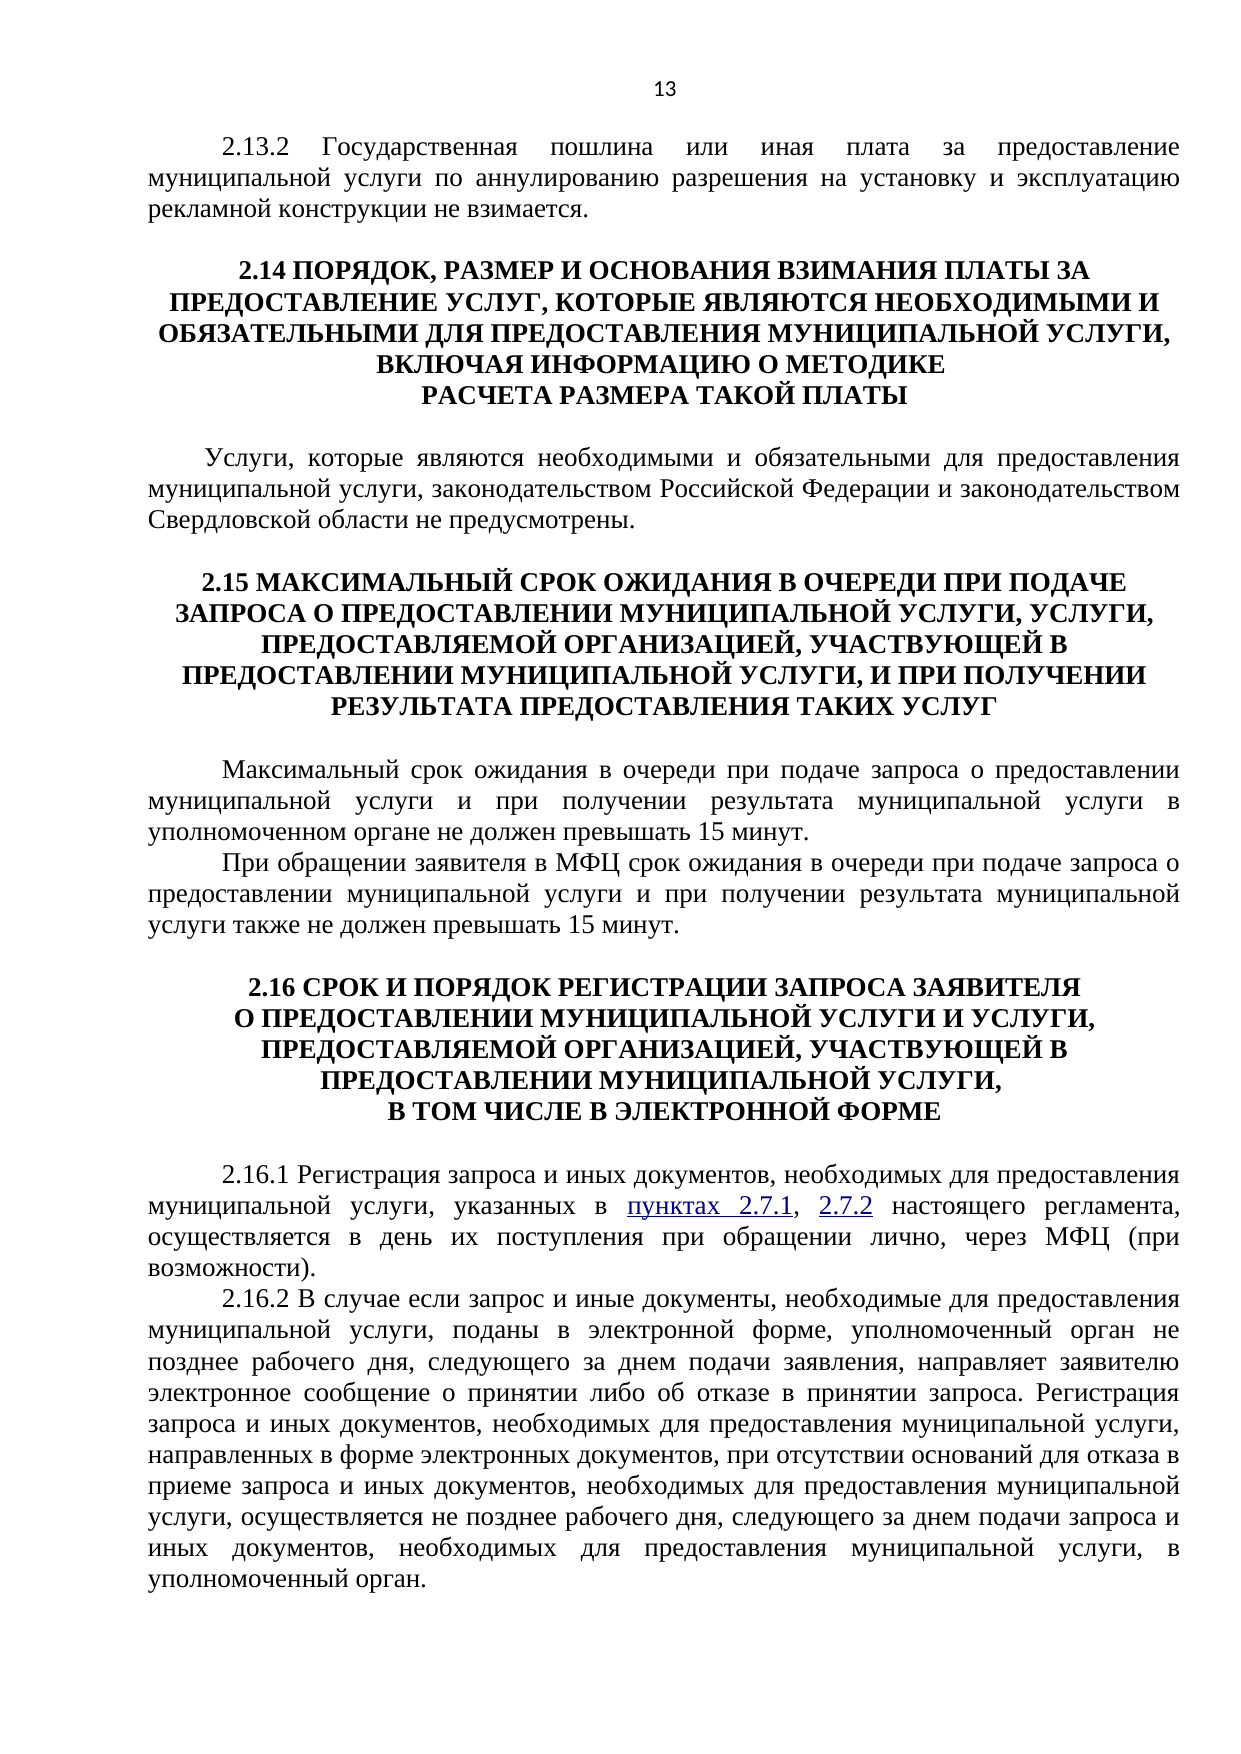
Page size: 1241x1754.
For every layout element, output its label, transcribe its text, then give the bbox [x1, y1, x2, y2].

text 2.13.2 Государственная пошлина или иная плата за предоставление муниципальной услуги по аннулированию разрешения на установку и эксплуатацию рекламной конструкции не взимается. [148, 130, 1181, 223]
text При обращении заявителя в МФЦ срок ожидания в очереди при подаче запроса о предоставлении муниципальной услуги и при получении результата муниципальной услуги также не должен превышать 15 минут. [148, 846, 1181, 940]
title РАСЧЕТА РАЗМЕРА ТАКОЙ ПЛАТЫ [148, 379, 1181, 410]
title ПРЕДОСТАВЛЯЕМОЙ ОРГАНИЗАЦИЕЙ, УЧАСТВУЮЩЕЙ В ПРЕДОСТАВЛЕНИИ МУНИЦИПАЛЬНОЙ УСЛУГИ, И ПРИ ПОЛУЧЕНИИ РЕЗУЛЬТАТА ПРЕДОСТАВЛЕНИЯ ТАКИХ УСЛУГ [148, 628, 1181, 722]
title В ТОМ ЧИСЛЕ В ЭЛЕКТРОННОЙ ФОРМЕ [148, 1095, 1181, 1127]
text 2.16.1 Регистрация запроса и иных документов, необходимых для предоставления муниципальной услуги, указанных в пунктах 2.7.1, 2.7.2 настоящего регламента, осуществляется в день их поступления при обращении лично, через МФЦ (при возможности). [148, 1158, 1181, 1282]
title О ПРЕДОСТАВЛЕНИИ МУНИЦИПАЛЬНОЙ УСЛУГИ И УСЛУГИ, [148, 1002, 1181, 1033]
title ПРЕДОСТАВЛЯЕМОЙ ОРГАНИЗАЦИЕЙ, УЧАСТВУЮЩЕЙ В ПРЕДОСТАВЛЕНИИ МУНИЦИПАЛЬНОЙ УСЛУГИ, [148, 1033, 1181, 1095]
title 2.15 МАКСИМАЛЬНЫЙ СРОК ОЖИДАНИЯ В ОЧЕРЕДИ ПРИ ПОДАЧЕ ЗАПРОСА О ПРЕДОСТАВЛЕНИИ МУНИЦИПАЛЬНОЙ УСЛУГИ, УСЛУГИ, [148, 566, 1181, 628]
text Максимальный срок ожидания в очереди при подаче запроса о предоставлении муниципальной услуги и при получении результата муниципальной услуги в уполномоченном органе не должен превышать 15 минут. [148, 753, 1181, 846]
title 2.14 ПОРЯДОК, РАЗМЕР И ОСНОВАНИЯ ВЗИМАНИЯ ПЛАТЫ ЗА ПРЕДОСТАВЛЕНИЕ УСЛУГ, КОТОРЫЕ ЯВЛЯЮТСЯ НЕОБХОДИМЫМИ И ОБЯЗАТЕЛЬНЫМИ ДЛЯ ПРЕДОСТАВЛЕНИЯ МУНИЦИПАЛЬНОЙ УСЛУГИ, ВКЛЮЧАЯ ИНФОРМАЦИЮ О МЕТОДИКЕ [148, 254, 1181, 379]
text Услуги, которые являются необходимыми и обязательными для предоставления муниципальной услуги, законодательством Российской Федерации и законодательством Свердловской области не предусмотрены. [148, 441, 1181, 535]
text 2.16.2 В случае если запрос и иные документы, необходимые для предоставления муниципальной услуги, поданы в электронной форме, уполномоченный орган не позднее рабочего дня, следующего за днем подачи заявления, направляет заявителю электронное сообщение о принятии либо об отказе в принятии запроса. Регистрация запроса и иных документов, необходимых для предоставления муниципальной услуги, направленных в форме электронных документов, при отсутствии оснований для отказа в приеме запроса и иных документов, необходимых для предоставления муниципальной услуги, осуществляется не позднее рабочего дня, следующего за днем подачи запроса и иных документов, необходимых для предоставления муниципальной услуги, в уполномоченный орган. [148, 1282, 1181, 1594]
title 2.16 СРОК И ПОРЯДОК РЕГИСТРАЦИИ ЗАПРОСА ЗАЯВИТЕЛЯ [148, 971, 1181, 1002]
